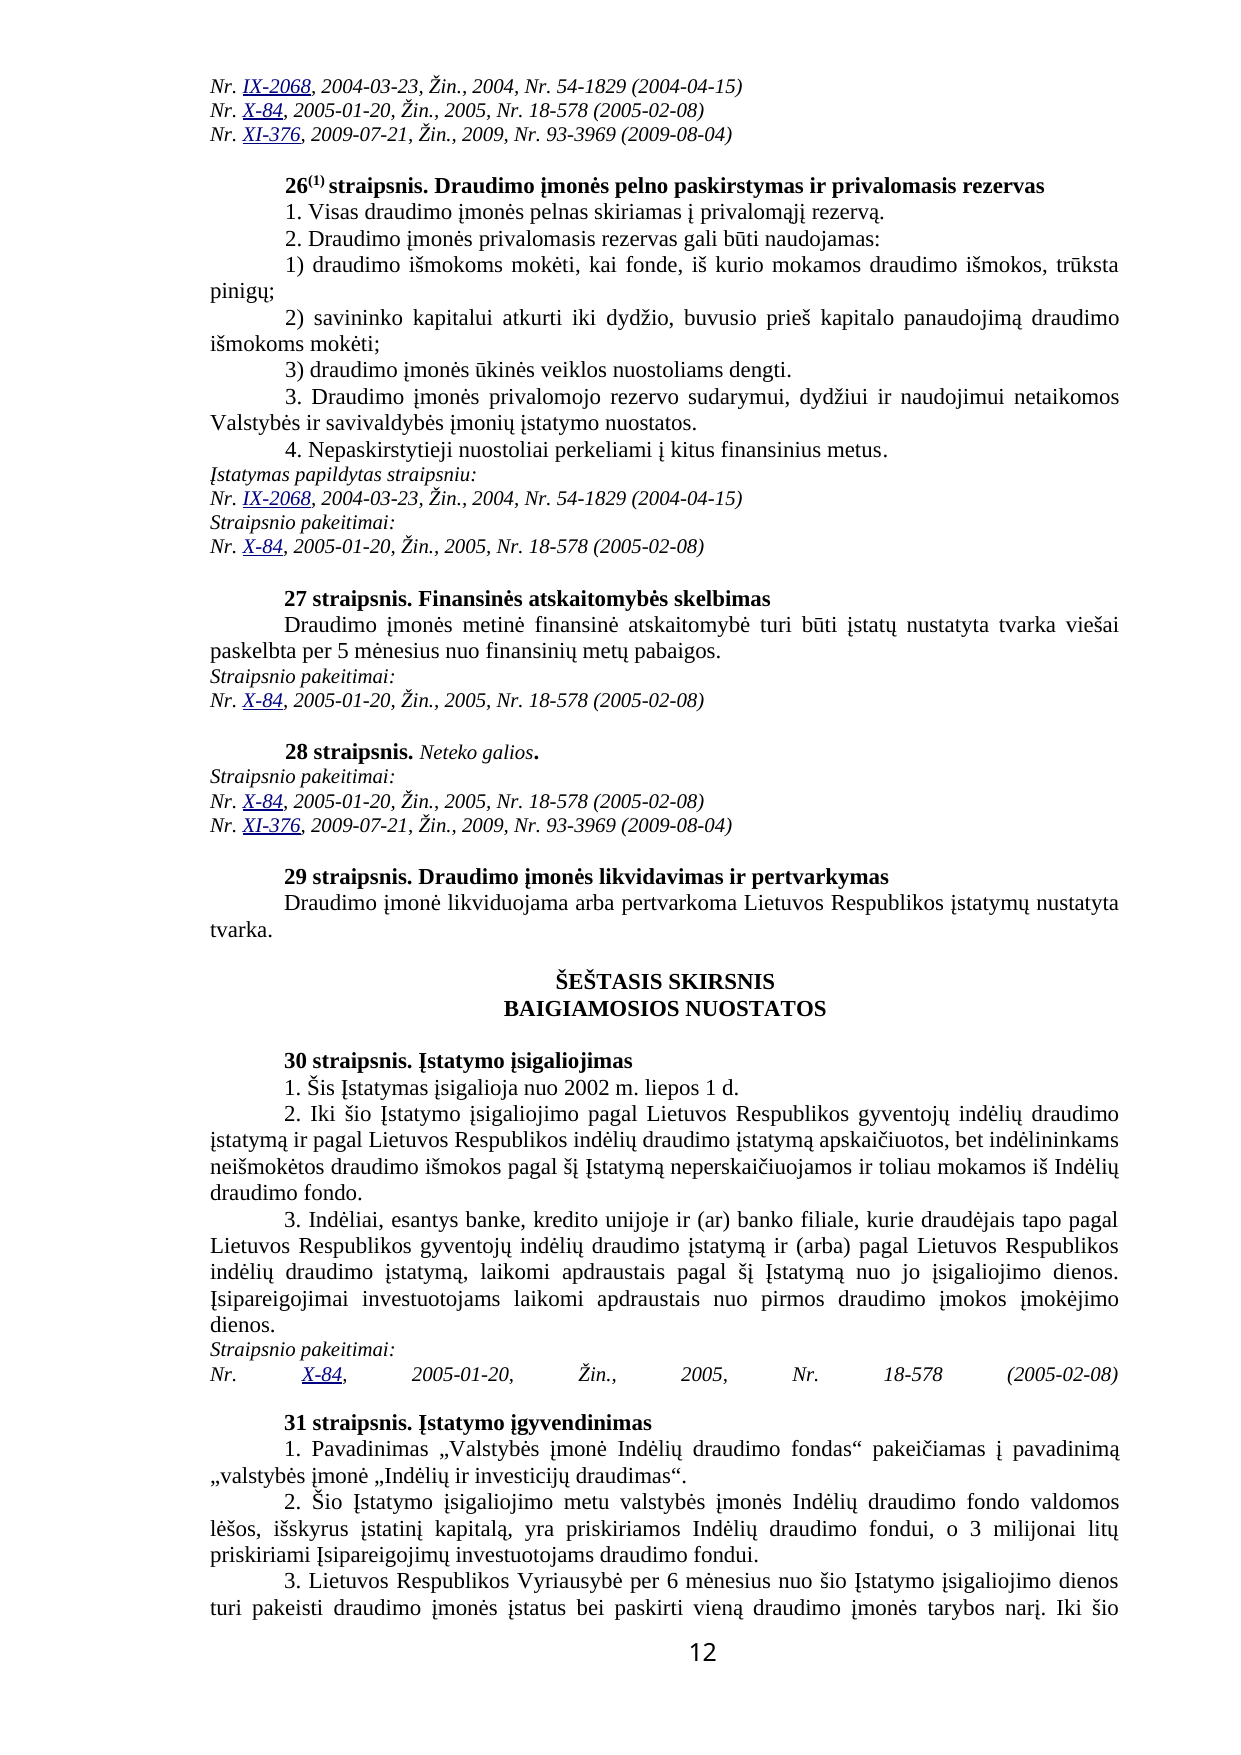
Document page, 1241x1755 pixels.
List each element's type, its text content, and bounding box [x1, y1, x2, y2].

text 1. Šis Įstatymas įsigalioja nuo 2002 m. liepos 1 d. [210, 1074, 1120, 1100]
text 29 straipsnis. Draudimo įmonės likvidavimas ir pertvarkymas [210, 863, 1120, 889]
text BAIGIAMOSIOS NUOSTATOS [210, 995, 1120, 1021]
text Nr. X-84, 2005-01-20, Žin., 2005, Nr. 18-578 (2005-02-08) [210, 98, 1120, 122]
text Draudimo įmonė likviduojama arba pertvarkoma Lietuvos Respublikos įstatymų nustatyta tvarka. [210, 889, 1120, 942]
text Įstatymas papildytas straipsniu: [210, 462, 1120, 486]
text 4. Nepaskirstytieji nuostoliai perkeliami į kitus finansinius metus. [210, 436, 1120, 462]
text Straipsnio pakeitimai: [210, 664, 1120, 688]
text 28 straipsnis. Neteko galios. [210, 738, 1120, 764]
text Nr. X-84, 2005-01-20, Žin., 2005, Nr. 18-578 (2005-02-08) [210, 534, 1120, 558]
text 3. Lietuvos Respublikos Vyriausybė per 6 mėnesius nuo šio Įstatymo įsigaliojimo dienos turi pakeisti draudimo įmonės įstatus bei paskirti vieną draudimo įmonės tarybos narį. Iki šio [210, 1567, 1120, 1620]
text Nr. XI-376, 2009-07-21, Žin., 2009, Nr. 93-3969 (2009-08-04) [210, 122, 1120, 146]
text 2. Draudimo įmonės privalomasis rezervas gali būti naudojamas: [210, 225, 1120, 251]
text Nr. X-84, 2005-01-20, Žin., 2005, Nr. 18-578 (2005-02-08) [210, 688, 1120, 712]
text Nr. X-84, 2005-01-20, Žin., 2005, Nr. 18-578 (2005-02-08) [210, 1361, 1120, 1409]
text 3) draudimo įmonės ūkinės veiklos nuostoliams dengti. [210, 357, 1120, 383]
text 2. Šio Įstatymo įsigaliojimo metu valstybės įmonės Indėlių draudimo fondo valdomos lėšos, išskyrus įstatinį kapitalą, yra priskiriamos Indėlių draudimo fondui, o 3 milijonai litų priskiriami Įsipareigojimų investuotojams draudimo fondui. [210, 1488, 1120, 1567]
text 1. Pavadinimas „Valstybės įmonė Indėlių draudimo fondas“ pakeičiamas į pavadinimą „valstybės įmonė „Indėlių ir investicijų draudimas“. [210, 1436, 1120, 1488]
text ŠEŠTASIS SKIRSNIS [210, 968, 1120, 995]
text 2) savininko kapitalui atkurti iki dydžio, buvusio prieš kapitalo panaudojimą draudimo išmokoms mokėti; [210, 304, 1120, 357]
text Nr. IX-2068, 2004-03-23, Žin., 2004, Nr. 54-1829 (2004-04-15) [210, 73, 1120, 98]
text 1) draudimo išmokoms mokėti, kai fonde, iš kurio mokamos draudimo išmokos, trūksta pinigų; [210, 251, 1120, 304]
text 26(1) straipsnis. Draudimo įmonės pelno paskirstymas ir privalomasis rezervas [210, 172, 1120, 198]
text Straipsnio pakeitimai: [210, 1337, 1120, 1361]
text 3. Indėliai, esantys banke, kredito unijoje ir (ar) banko filiale, kurie draudėjais tapo pagal Lietuvos Respublikos gyventojų indėlių draudimo įstatymą ir (arba) pagal Lietuvos Respublikos indėlių draudimo įstatymą, laikomi apdraustais pagal šį Įstatymą nuo jo įsigaliojimo dienos. Įsipareigojimai investuotojams laikomi apdraustais nuo pirmos draudimo įmokos įmokėjimo dienos. [210, 1206, 1120, 1337]
text Nr. X-84, 2005-01-20, Žin., 2005, Nr. 18-578 (2005-02-08) [210, 788, 1120, 813]
text 1. Visas draudimo įmonės pelnas skiriamas į privalomąjį rezervą. [210, 198, 1120, 225]
text 30 straipsnis. Įstatymo įsigaliojimas [210, 1047, 1120, 1074]
text 27 straipsnis. Finansinės atskaitomybės skelbimas [210, 584, 1120, 611]
text 31 straipsnis. Įstatymo įgyvendinimas [210, 1409, 1120, 1436]
text Nr. IX-2068, 2004-03-23, Žin., 2004, Nr. 54-1829 (2004-04-15) [210, 486, 1120, 510]
text Straipsnio pakeitimai: [210, 510, 1120, 534]
text Straipsnio pakeitimai: [210, 764, 1120, 788]
text 3. Draudimo įmonės privalomojo rezervo sudarymui, dydžiui ir naudojimui netaikomos Valstybės ir savivaldybės įmonių įstatymo nuostatos. [210, 383, 1120, 436]
text Draudimo įmonės metinė finansinė atskaitomybė turi būti įstatų nustatyta tvarka viešai paskelbta per 5 mėnesius nuo finansinių metų pabaigos. [210, 611, 1120, 664]
text 2. Iki šio Įstatymo įsigaliojimo pagal Lietuvos Respublikos gyventojų indėlių draudimo įstatymą ir pagal Lietuvos Respublikos indėlių draudimo įstatymą apskaičiuotos, bet indėlininkams neišmokėtos draudimo išmokos pagal šį Įstatymą neperskaičiuojamos ir toliau mokamos iš Indėlių draudimo fondo. [210, 1100, 1120, 1206]
text Nr. XI-376, 2009-07-21, Žin., 2009, Nr. 93-3969 (2009-08-04) [210, 813, 1120, 837]
